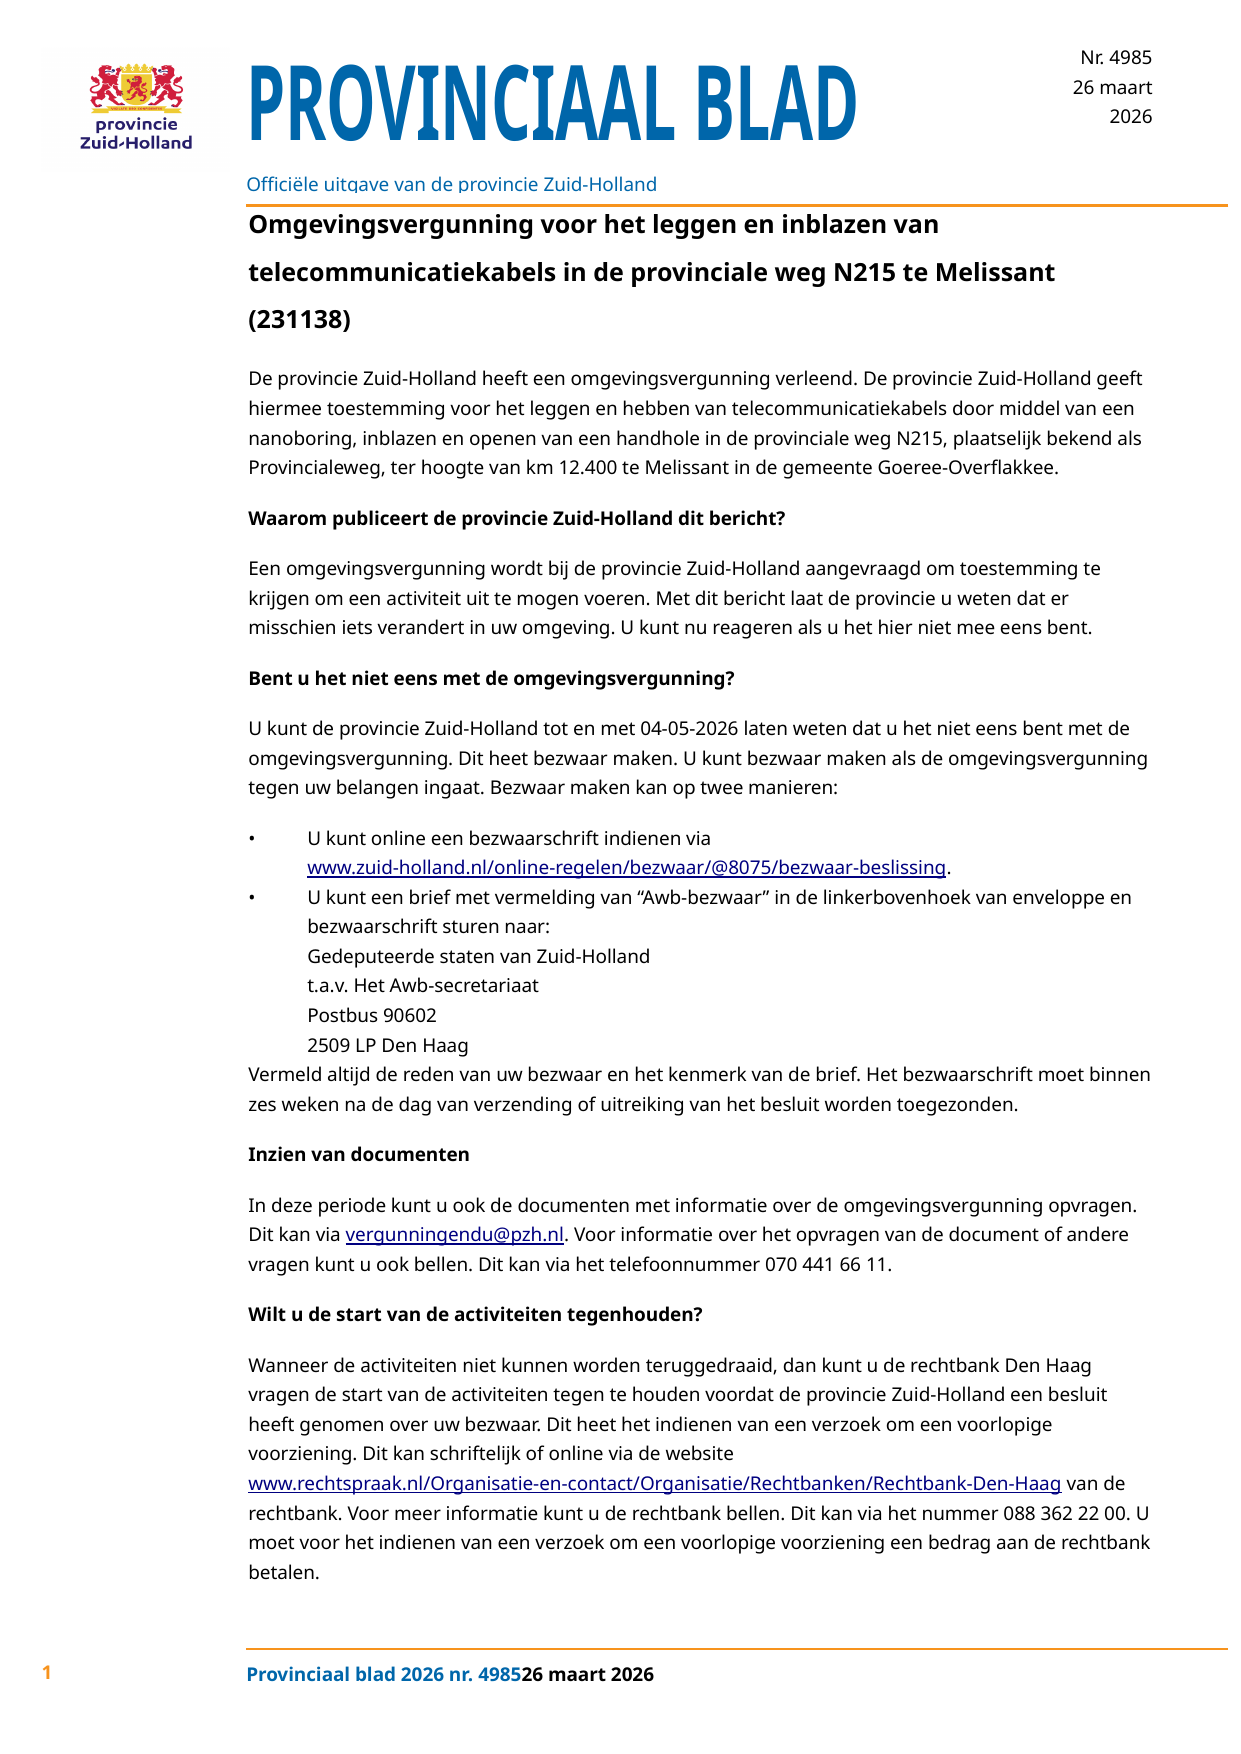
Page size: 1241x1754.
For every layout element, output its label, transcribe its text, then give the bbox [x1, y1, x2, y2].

picture [41, 47, 231, 172]
text Omgevingsvergunning voor het leggen en inblazen van telecommunicatiekabels in de provinciale weg N215 te Melissant (231138) [248, 207, 1152, 336]
text Wanneer de activiteiten niet kunnen worden teruggedraaid, dan kunt u de rechtbank Den Haag vragen de start van de activiteiten tegen te houden voordat de provincie Zuid-Holland een besluit heeft genomen over uw bezwaar. Dit heet het indienen van een verzoek om een voorlopige voorziening. Dit kan schriftelijk of online via de website www.rechtspraak.nl/Organisatie-en-contact/Organisatie/Rechtbanken/Rechtbank-Den-Haag van de rechtbank. Voor meer informatie kunt u de rechtbank bellen. Dit kan via het nummer 088 362 22 00. U moet voor het indienen van een verzoek om een voorlopige voorziening een bedrag aan de rechtbank betalen. [248, 1352, 1152, 1584]
list U kunt een brief met vermelding van “Awb-bezwaar” in de linkerbovenhoek van enveloppe en bezwaarschrift sturen naar: [248, 884, 1152, 939]
text U kunt de provincie Zuid-Holland tot en met 04-05-2026 laten weten dat u het niet eens bent met de omgevingsvergunning. Dit heet bezwaar maken. U kunt bezwaar maken als de omgevingsvergunning tegen uw belangen ingaat. Bezwaar maken kan op twee manieren: [248, 715, 1152, 800]
text Bent u het niet eens met de omgevingsvergunning? [248, 665, 1152, 690]
text Een omgevingsvergunning wordt bij de provincie Zuid-Holland aangevraagd om toestemming te krijgen om een activiteit uit te mogen voeren. Met dit bericht laat de provincie u weten dat er misschien iets verandert in uw omgeving. U kunt nu reageren als u het hier niet mee eens bent. [248, 555, 1152, 640]
text Waarom publiceert de provincie Zuid-Holland dit bericht? [248, 505, 1152, 530]
list U kunt online een bezwaarschrift indienen via www.zuid-holland.nl/online-regelen/bezwaar/@8075/bezwaar-beslissing. [248, 825, 1152, 880]
list t.a.v. Het Awb-secretariaat [248, 973, 1152, 998]
text Vermeld altijd de reden van uw bezwaar en het kenmerk van de brief. Het bezwaarschrift moet binnen zes weken na de dag van verzending of uitreiking van het besluit worden toegezonden. [248, 1061, 1152, 1117]
list Postbus 90602 [248, 1002, 1152, 1028]
list 2509 LP Den Haag [248, 1032, 1152, 1057]
text In deze periode kunt u ook de documenten met informatie over de omgevingsvergunning opvragen. Dit kan via vergunningendu@pzh.nl. Voor informatie over het opvragen van de document of andere vragen kunt u ook bellen. Dit kan via het telefoonnummer 070 441 66 11. [248, 1192, 1152, 1277]
text De provincie Zuid-Holland heeft een omgevingsvergunning verleend. De provincie Zuid-Holland geeft hiermee toestemming voor het leggen en hebben van telecommunicatiekabels door middel van een nanoboring, inblazen en openen van een handhole in de provinciale weg N215, plaatselijk bekend als Provincialeweg, ter hoogte van km 12.400 te Melissant in de gemeente Goeree-Overflakkee. [248, 366, 1152, 480]
list Gedeputeerde staten van Zuid-Holland [248, 943, 1152, 969]
text Inzien van documenten [248, 1141, 1152, 1167]
text Wilt u de start van de activiteiten tegenhouden? [248, 1301, 1152, 1327]
